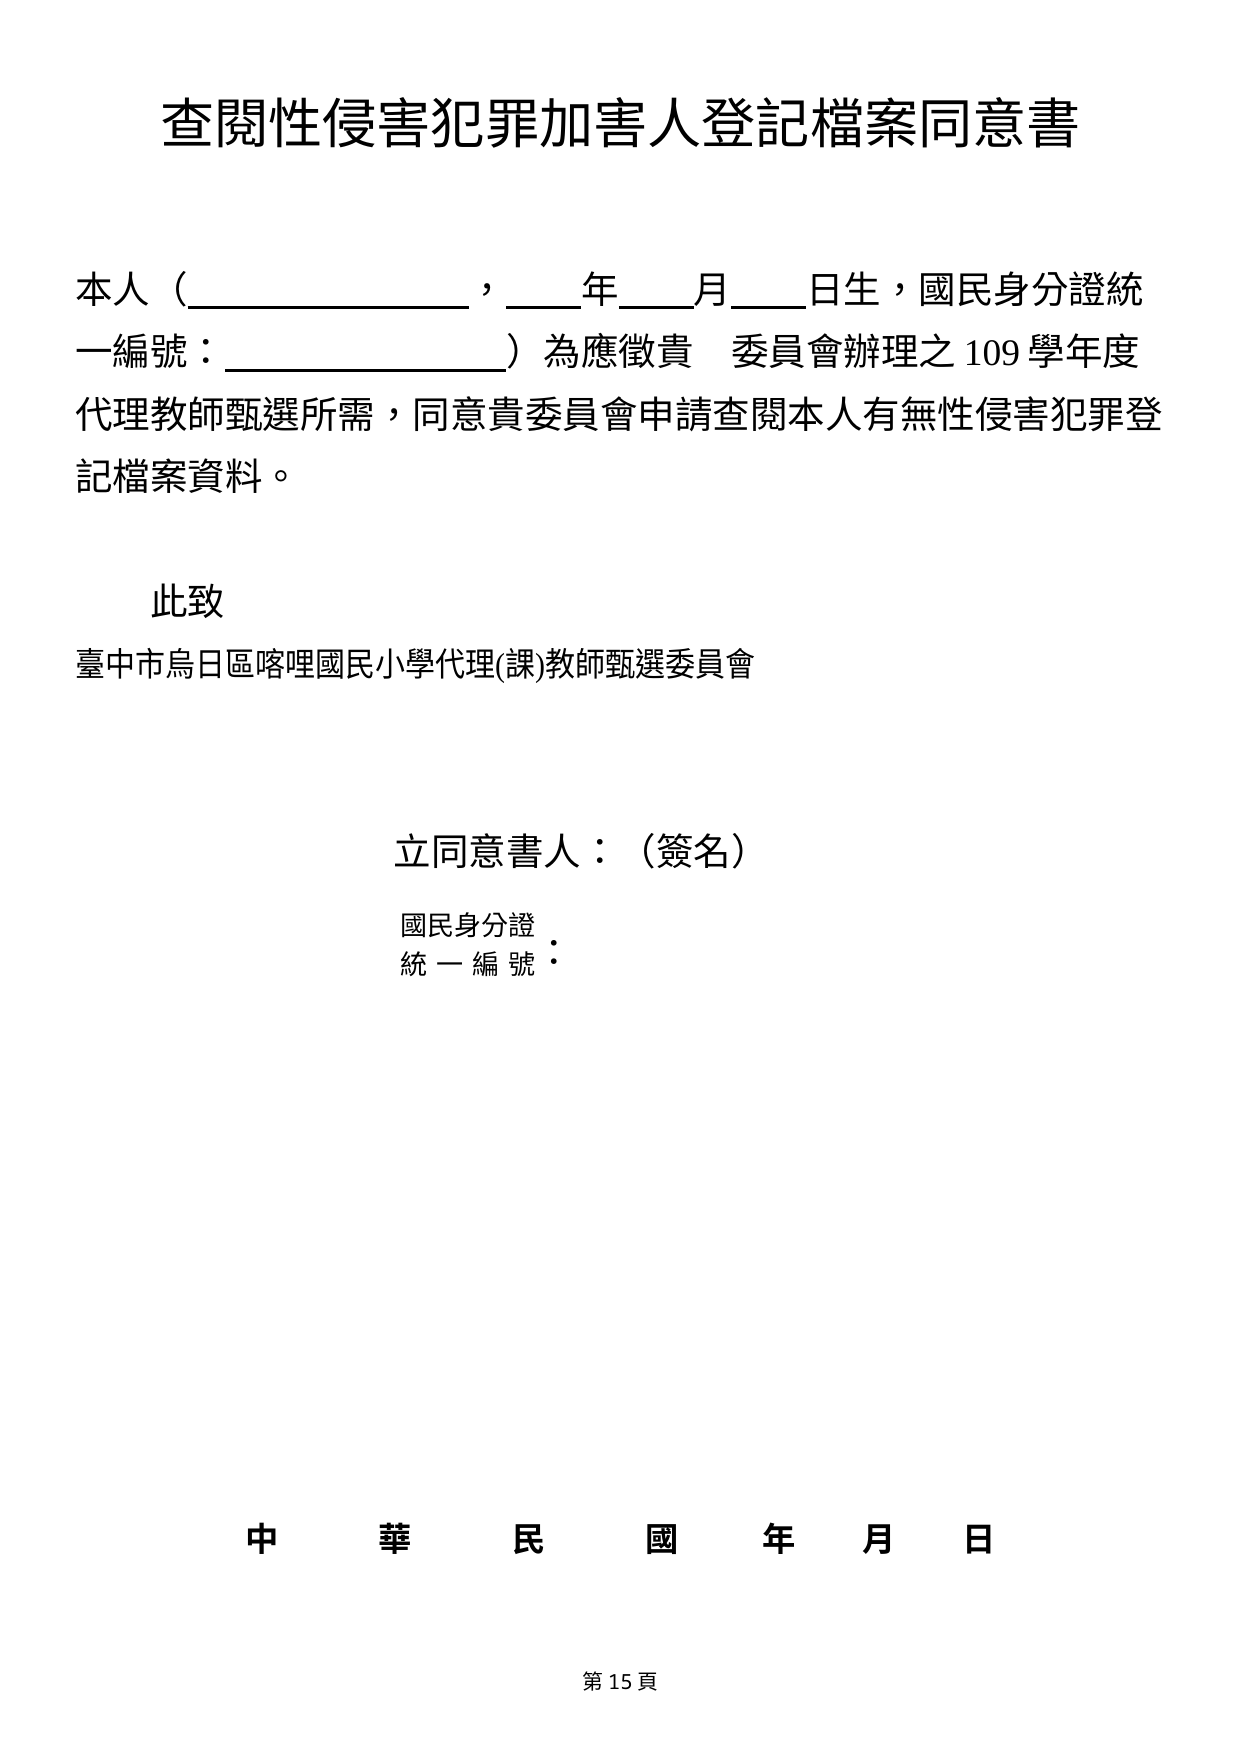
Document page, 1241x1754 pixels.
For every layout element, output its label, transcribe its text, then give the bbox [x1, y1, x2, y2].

text 中 華 民 國 年 月 日 [75, 1495, 1165, 1558]
text 此致 [75, 558, 1165, 620]
text 國民身分證統一編號： [75, 870, 1165, 995]
text 臺中市烏日區喀哩國民小學代理(課)教師甄選委員會 [75, 620, 1165, 683]
text 立同意書人：（簽名） [75, 808, 1165, 870]
text 本人（ ， 年 月 日生，國民身分證統一編號： ）為應徵貴 委員會辦理之109學年度代理教師甄選所需，同意貴委員會申請查閱本人有無性侵害犯罪登記檔案資料。 [75, 245, 1165, 495]
text 查閱性侵害犯罪加害人登記檔案同意書 [75, 81, 1165, 159]
